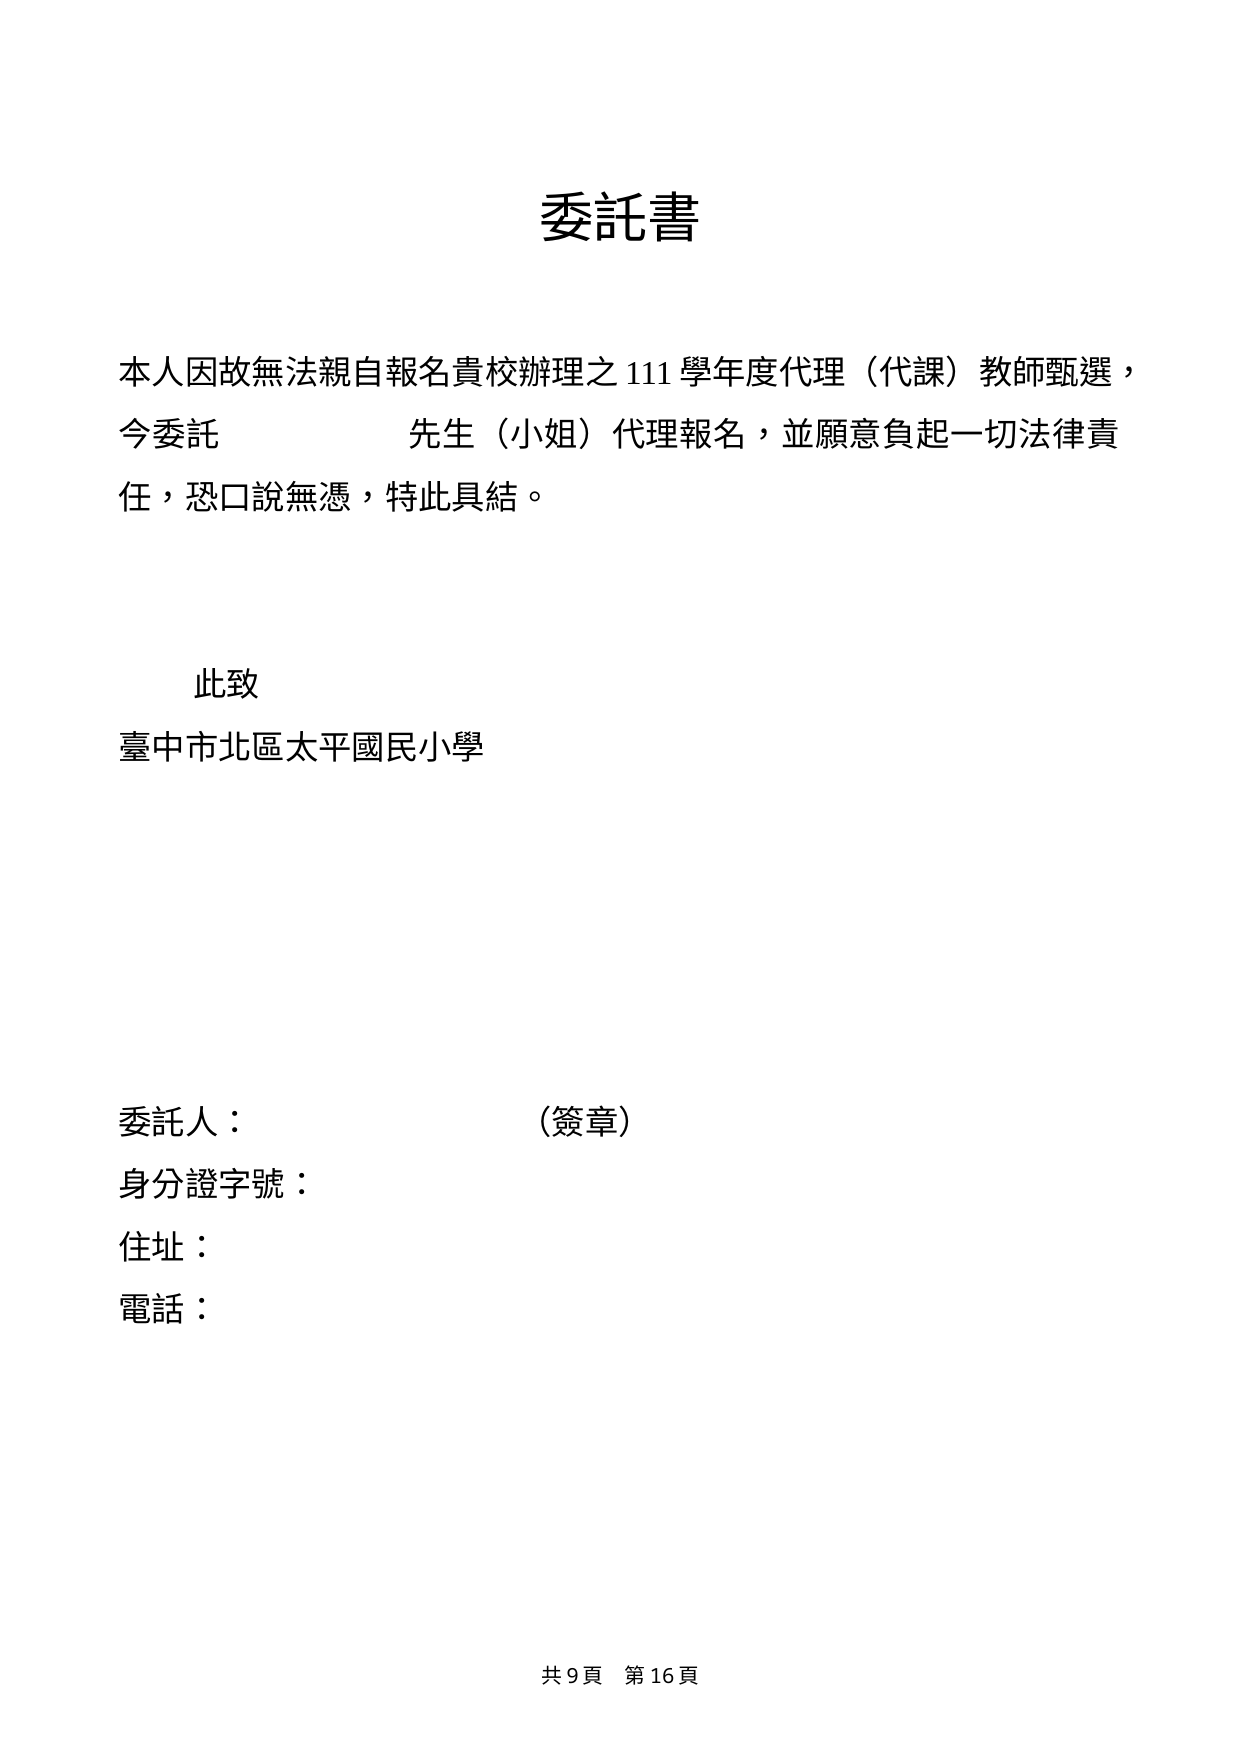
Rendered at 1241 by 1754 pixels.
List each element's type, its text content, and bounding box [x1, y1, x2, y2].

text 今委託 先生（小姐）代理報名，並願意負起一切法律責任，恐口說無憑，特此具結。 [118, 391, 1122, 516]
text 委託人： （簽章） [118, 1078, 1122, 1141]
text 身分證字號： [118, 1141, 1122, 1203]
text 委託書 [118, 141, 1122, 266]
text 電話： [118, 1266, 1122, 1328]
text 住址： [118, 1203, 1122, 1266]
text 臺中市北區太平國民小學 [118, 703, 1122, 766]
text 此致 [118, 641, 1122, 703]
text 本人因故無法親自報名貴校辦理之111學年度代理（代課）教師甄選， [118, 328, 1122, 391]
